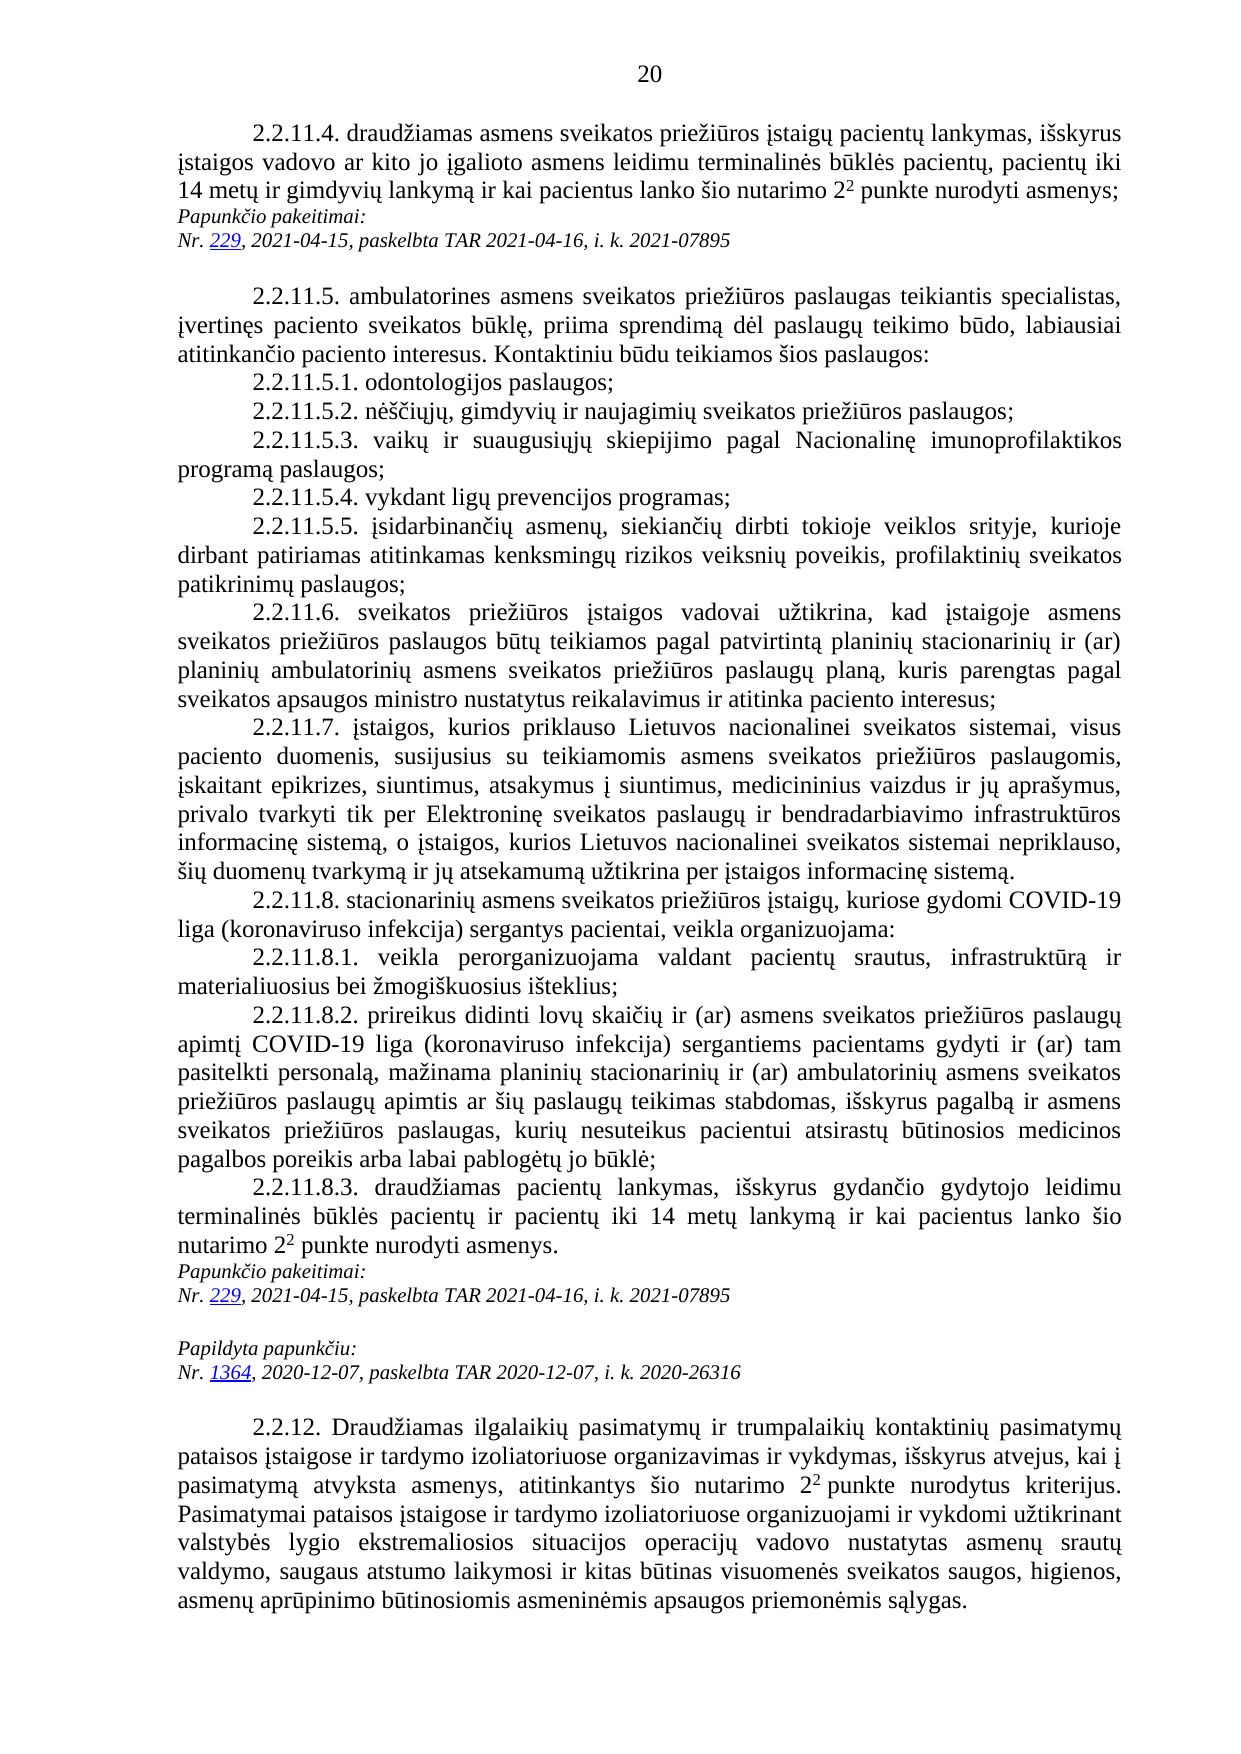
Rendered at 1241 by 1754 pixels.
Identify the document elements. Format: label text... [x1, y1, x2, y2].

text Nr. 229, 2021-04-15, paskelbta TAR 2021-04-16, i. k. 2021-07895 [177, 228, 1122, 252]
text 2.2.11.8.3. draudžiamas pacientų lankymas, išskyrus gydančio gydytojo leidimu terminalinės būklės pacientų ir pacientų iki 14 metų lankymą ir kai pacientus lanko šio nutarimo 22 punkte nurodyti asmenys. [177, 1172, 1122, 1259]
text Papildyta papunkčiu: [177, 1336, 1122, 1360]
text 2.2.11.5. ambulatorines asmens sveikatos priežiūros paslaugas teikiantis specialistas, įvertinęs paciento sveikatos būklę, priima sprendimą dėl paslaugų teikimo būdo, labiausiai atitinkančio paciento interesus. Kontaktiniu būdu teikiamos šios paslaugos: [177, 281, 1122, 367]
text Nr. 229, 2021-04-15, paskelbta TAR 2021-04-16, i. k. 2021-07895 [177, 1283, 1122, 1307]
text 2.2.11.5.2. nėščiųjų, gimdyvių ir naujagimių sveikatos priežiūros paslaugos; [177, 396, 1122, 425]
text 2.2.11.8. stacionarinių asmens sveikatos priežiūros įstaigų, kuriose gydomi COVID-19 liga (koronaviruso infekcija) sergantys pacientai, veikla organizuojama: [177, 885, 1122, 942]
text 2.2.11.5.5. įsidarbinančių asmenų, siekiančių dirbti tokioje veiklos srityje, kurioje dirbant patiriamas atitinkamas kenksmingų rizikos veiksnių poveikis, profilaktinių sveikatos patikrinimų paslaugos; [177, 511, 1122, 597]
text 2.2.11.5.4. vykdant ligų prevencijos programas; [177, 482, 1122, 511]
text Papunkčio pakeitimai: [177, 1259, 1122, 1283]
text 2.2.11.4. draudžiamas asmens sveikatos priežiūros įstaigų pacientų lankymas, išskyrus įstaigos vadovo ar kito jo įgalioto asmens leidimu terminalinės būklės pacientų, pacientų iki 14 metų ir gimdyvių lankymą ir kai pacientus lanko šio nutarimo 22 punkte nurodyti asmenys; [177, 118, 1122, 204]
text Nr. 1364, 2020-12-07, paskelbta TAR 2020-12-07, i. k. 2020-26316 [177, 1360, 1122, 1384]
text Papunkčio pakeitimai: [177, 204, 1122, 228]
text 2.2.11.6. sveikatos priežiūros įstaigos vadovai užtikrina, kad įstaigoje asmens sveikatos priežiūros paslaugos būtų teikiamos pagal patvirtintą planinių stacionarinių ir (ar) planinių ambulatorinių asmens sveikatos priežiūros paslaugų planą, kuris parengtas pagal sveikatos apsaugos ministro nustatytus reikalavimus ir atitinka paciento interesus; [177, 597, 1122, 712]
text 2.2.12. Draudžiamas ilgalaikių pasimatymų ir trumpalaikių kontaktinių pasimatymų pataisos įstaigose ir tardymo izoliatoriuose organizavimas ir vykdymas, išskyrus atvejus, kai į pasimatymą atvyksta asmenys, atitinkantys šio nutarimo 22 punkte nurodytus kriterijus. Pasimatymai pataisos įstaigose ir tardymo izoliatoriuose organizuojami ir vykdomi užtikrinant valstybės lygio ekstremaliosios situacijos operacijų vadovo nustatytas asmenų srautų valdymo, saugaus atstumo laikymosi ir kitas būtinas visuomenės sveikatos saugos, higienos, asmenų aprūpinimo būtinosiomis asmeninėmis apsaugos priemonėmis sąlygas. [177, 1412, 1122, 1614]
text 2.2.11.7. įstaigos, kurios priklauso Lietuvos nacionalinei sveikatos sistemai, visus paciento duomenis, susijusius su teikiamomis asmens sveikatos priežiūros paslaugomis, įskaitant epikrizes, siuntimus, atsakymus į siuntimus, medicininius vaizdus ir jų aprašymus, privalo tvarkyti tik per Elektroninę sveikatos paslaugų ir bendradarbiavimo infrastruktūros informacinę sistemą, o įstaigos, kurios Lietuvos nacionalinei sveikatos sistemai nepriklauso, šių duomenų tvarkymą ir jų atsekamumą užtikrina per įstaigos informacinę sistemą. [177, 712, 1122, 885]
text 2.2.11.8.2. prireikus didinti lovų skaičių ir (ar) asmens sveikatos priežiūros paslaugų apimtį COVID-19 liga (koronaviruso infekcija) sergantiems pacientams gydyti ir (ar) tam pasitelkti personalą, mažinama planinių stacionarinių ir (ar) ambulatorinių asmens sveikatos priežiūros paslaugų apimtis ar šių paslaugų teikimas stabdomas, išskyrus pagalbą ir asmens sveikatos priežiūros paslaugas, kurių nesuteikus pacientui atsirastų būtinosios medicinos pagalbos poreikis arba labai pablogėtų jo būklė; [177, 1000, 1122, 1172]
text 2.2.11.5.3. vaikų ir suaugusiųjų skiepijimo pagal Nacionalinę imunoprofilaktikos programą paslaugos; [177, 425, 1122, 482]
text 2.2.11.5.1. odontologijos paslaugos; [177, 367, 1122, 396]
text 2.2.11.8.1. veikla perorganizuojama valdant pacientų srautus, infrastruktūrą ir materialiuosius bei žmogiškuosius išteklius; [177, 942, 1122, 1000]
